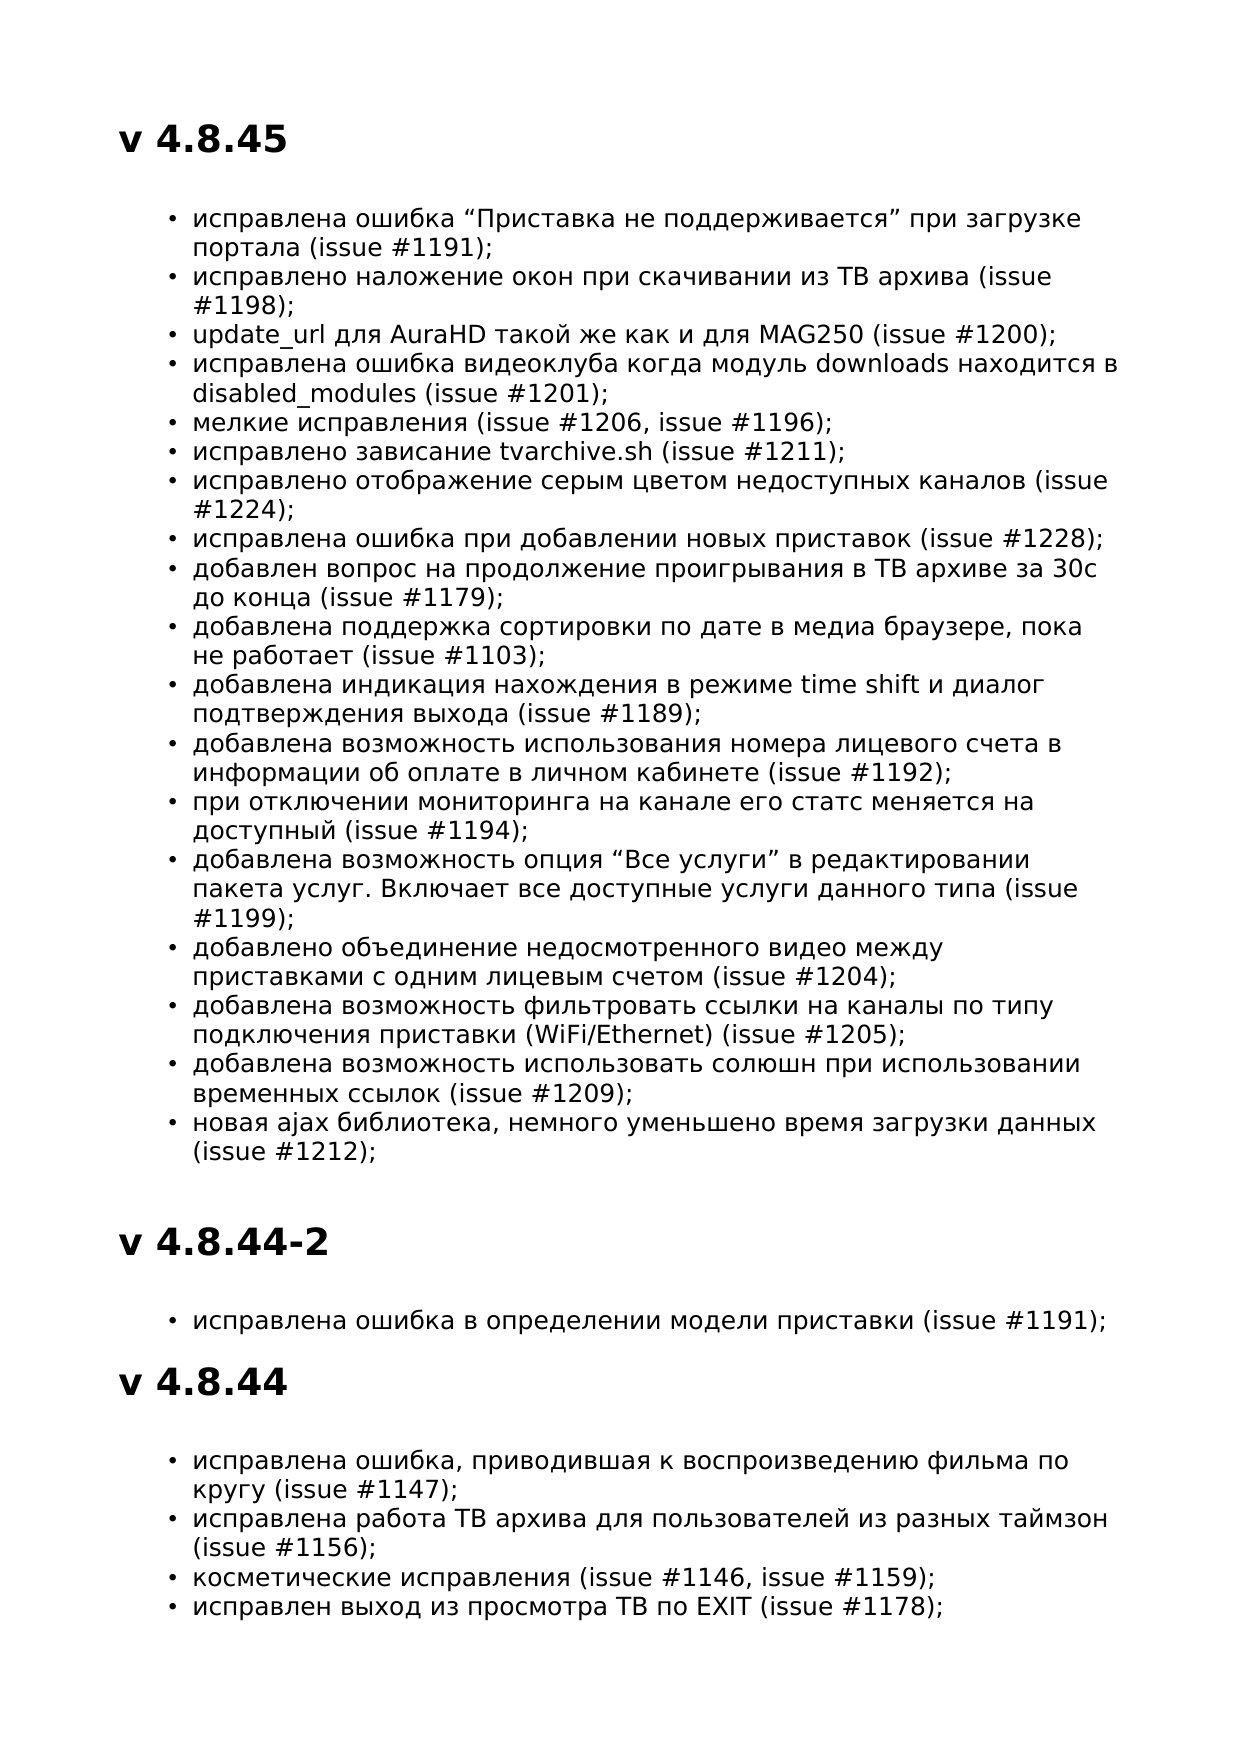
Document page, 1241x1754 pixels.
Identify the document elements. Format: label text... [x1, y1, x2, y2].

list добавлена поддержка сортировки по дате в медиа браузере, пока не работает (issue #1103); [177, 612, 1122, 670]
list исправлено наложение окон при скачивании из ТВ архива (issue #1198); [177, 262, 1122, 320]
list исправлена ошибка в определении модели приставки (issue #1191); [177, 1306, 1122, 1336]
list добавлен вопрос на продолжение проигрывания в ТВ архиве за 30с до конца (issue #1179); [177, 554, 1122, 612]
list исправлена работа ТВ архива для пользователей из разных таймзон (issue #1156); [177, 1504, 1122, 1563]
list косметические исправления (issue #1146, issue #1159); [177, 1563, 1122, 1592]
list новая ajax библиотека, немного уменьшено время загрузки данных (issue #1212); [177, 1108, 1122, 1166]
list исправлена ошибка при добавлении новых приставок (issue #1228); [177, 524, 1122, 554]
list исправлено отображение серым цветом недоступных каналов (issue #1224); [177, 466, 1122, 524]
list исправлен выход из просмотра ТВ по EXIT (issue #1178); [177, 1592, 1122, 1621]
list исправлено зависание tvarchive.sh (issue #1211); [177, 437, 1122, 466]
list добавлена возможность опция “Все услуги” в редактировании пакета услуг. Включает все доступные услуги данного типа (issue #1199); [177, 845, 1122, 933]
list исправлена ошибка “Приставка не поддерживается” при загрузке портала (issue #1191); [177, 204, 1122, 262]
list при отключении мониторинга на канале его статс меняется на доступный (issue #1194); [177, 787, 1122, 845]
subtitle v 4.8.44-2 [118, 1221, 1122, 1264]
list исправлена ошибка, приводившая к воспроизведению фильма по кругу (issue #1147); [177, 1446, 1122, 1504]
subtitle v 4.8.44 [118, 1361, 1122, 1404]
list мелкие исправления (issue #1206, issue #1196); [177, 408, 1122, 437]
list исправлена ошибка видеоклуба когда модуль downloads находится в disabled_modules (issue #1201); [177, 349, 1122, 408]
list добавлена возможность фильтровать ссылки на каналы по типу подключения приставки (WiFi/Ethernet) (issue #1205); [177, 991, 1122, 1049]
list добавлена возможность использовать солюшн при использовании временных ссылок (issue #1209); [177, 1049, 1122, 1108]
list добавлена возможность использования номера лицевого счета в информации об оплате в личном кабинете (issue #1192); [177, 729, 1122, 787]
list добавлено объединение недосмотренного видео между приставками с одним лицевым счетом (issue #1204); [177, 933, 1122, 991]
subtitle v 4.8.45 [118, 118, 1122, 162]
list update_url для AuraHD такой же как и для MAG250 (issue #1200); [177, 320, 1122, 349]
list добавлена индикация нахождения в режиме time shift и диалог подтверждения выхода (issue #1189); [177, 670, 1122, 729]
